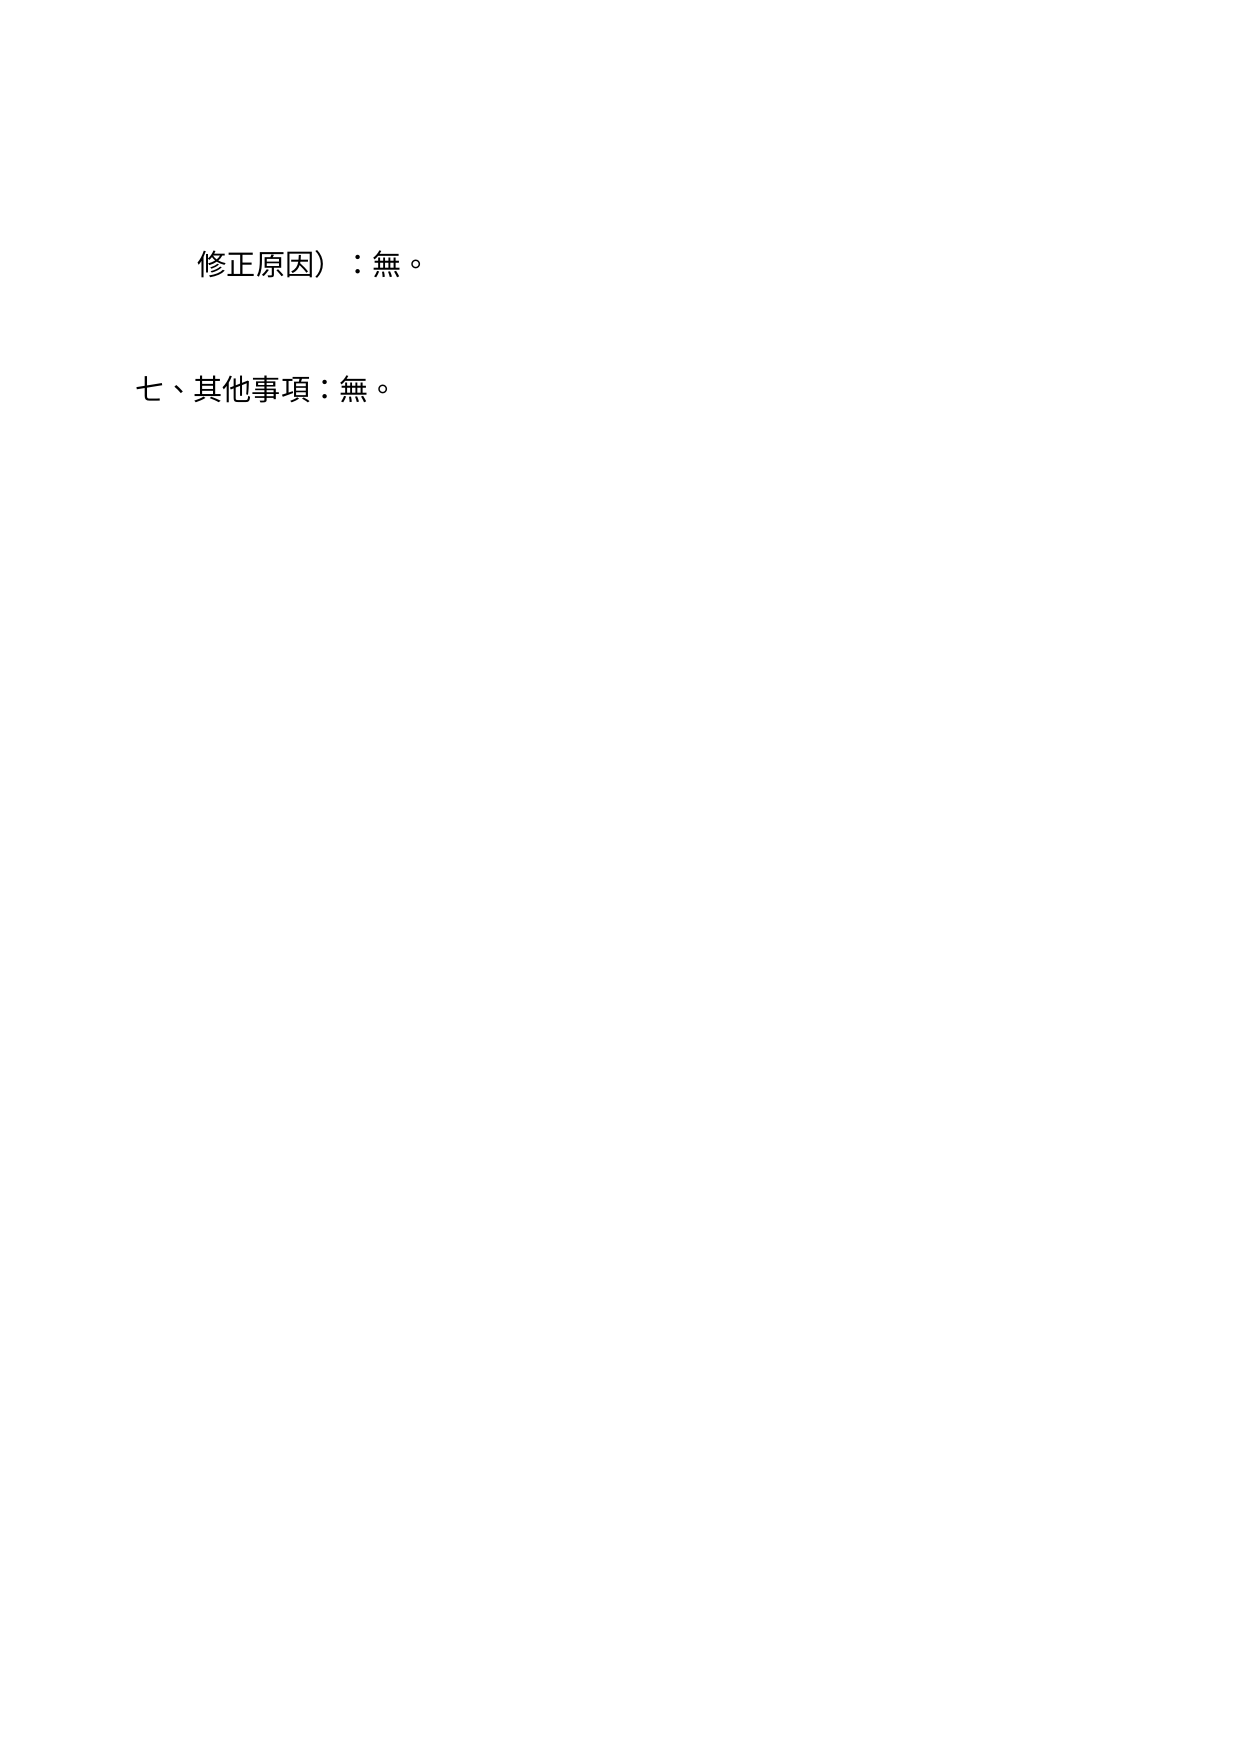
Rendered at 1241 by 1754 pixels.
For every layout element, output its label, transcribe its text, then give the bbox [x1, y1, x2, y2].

table_header 修正原因）：無。 七、其他事項：無。 [124, 158, 1143, 533]
